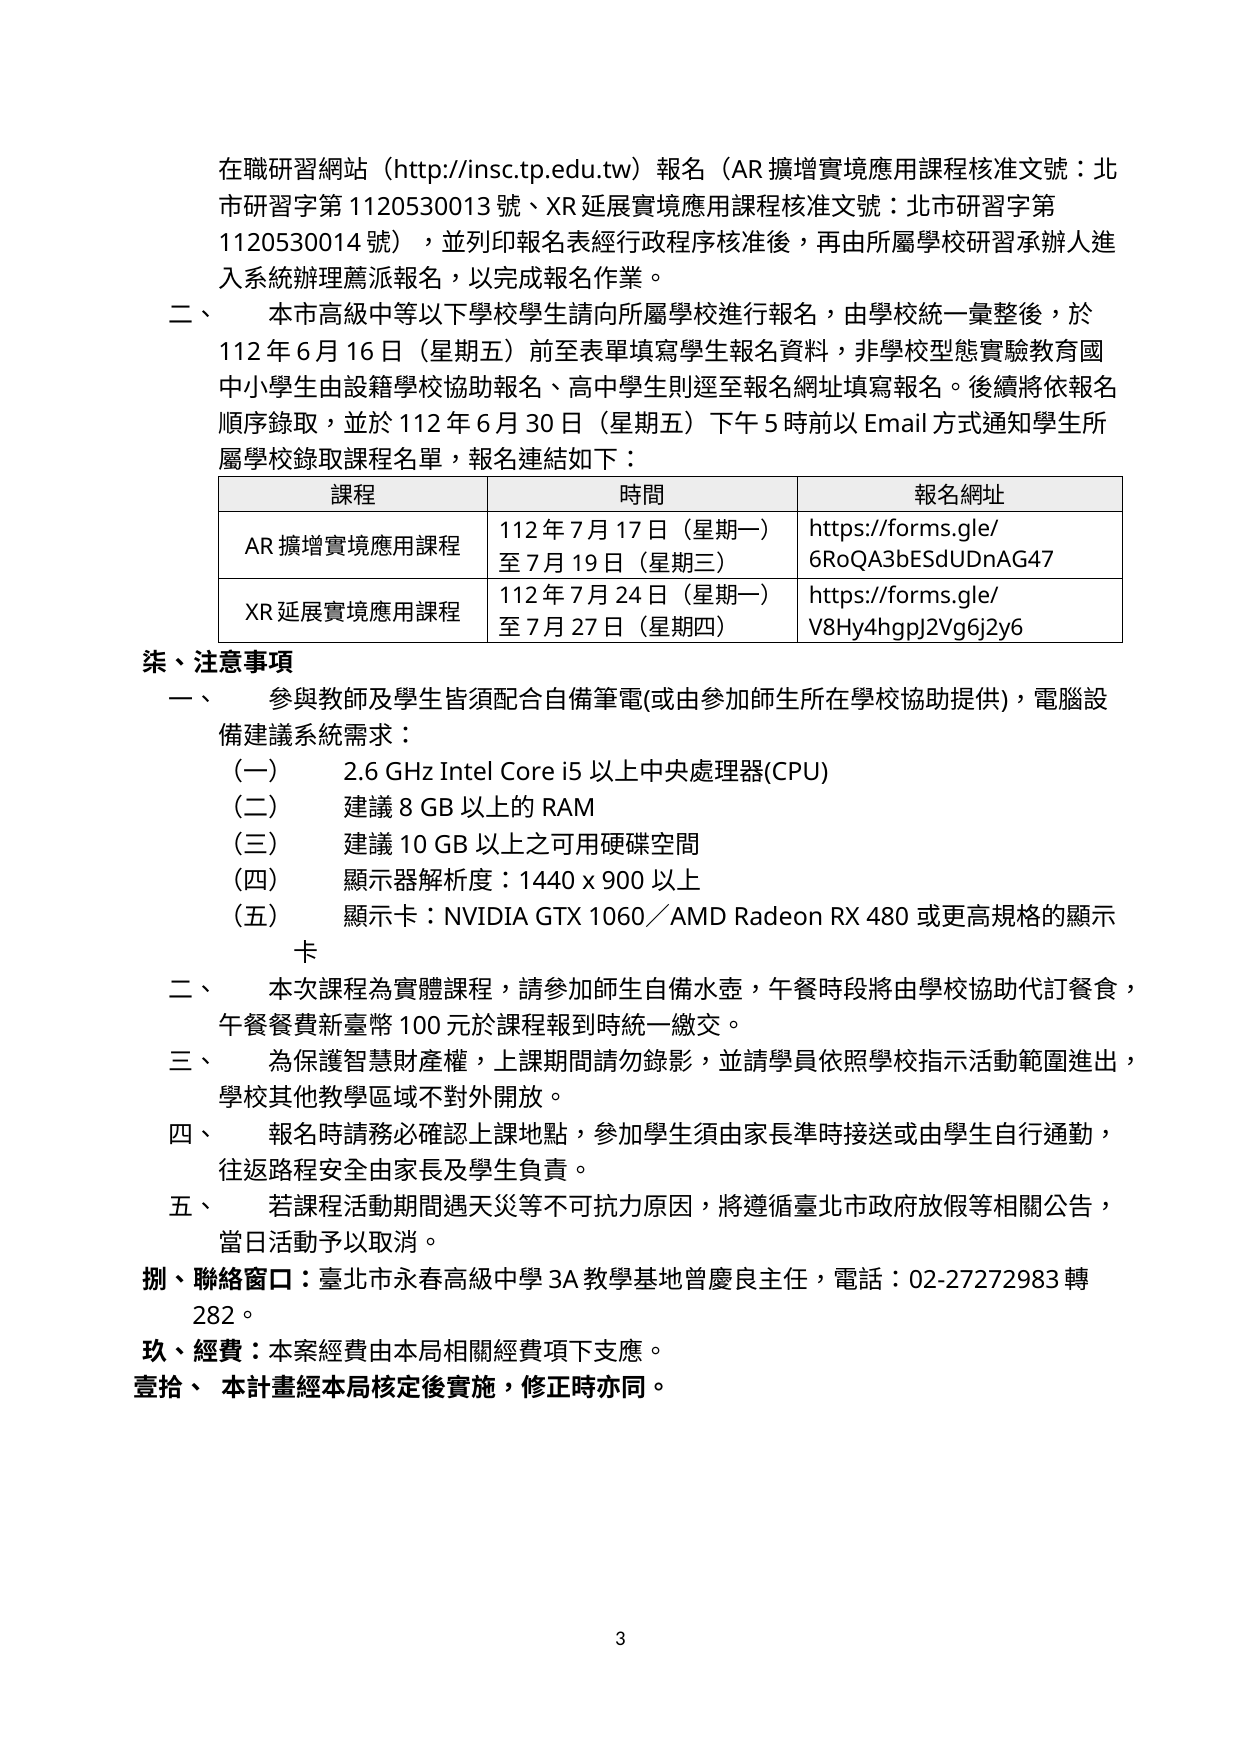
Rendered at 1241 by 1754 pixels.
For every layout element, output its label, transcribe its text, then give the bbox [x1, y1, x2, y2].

list 本市高級中等以下學校學生請向所屬學校進行報名，由學校統一彙整後，於112年6月16日（星期五）前至表單填寫學生報名資料，非學校型態實驗教育國中小學生由設籍學校協助報名、高中學生則逕至報名網址填寫報名。後續將依報名順序錄取，並於112年6月30日（星期五）下午5時前以Email方式通知學生所屬學校錄取課程名單，報名連結如下： [168, 295, 1122, 476]
list 建議 10 GB 以上之可用硬碟空間 [218, 824, 1122, 860]
table_cell XR延展實境應用課程 [219, 579, 487, 642]
table_cell https://forms.gle/V8Hy4hgpJ2Vg6j2y6 [798, 579, 1122, 642]
table_cell https://forms.gle/6RoQA3bESdUDnAG47 [798, 512, 1122, 578]
table_cell AR擴增實境應用課程 [219, 512, 487, 578]
list 本計畫經本局核定後實施，修正時亦同。 [133, 1368, 1122, 1404]
list 顯示卡：NVIDIA GTX 1060／AMD Radeon RX 480 或更高規格的顯示卡 [218, 897, 1122, 969]
list 本次課程為實體課程，請參加師生自備水壺，午餐時段將由學校協助代訂餐食，午餐餐費新臺幣100元於課程報到時統一繳交。 [168, 969, 1122, 1042]
list 顯示器解析度：1440 x 900 以上 [218, 860, 1122, 897]
table_cell 112年7月24日（星期一）至7月27日（星期四） [488, 579, 797, 642]
table_header 時間 [488, 477, 797, 511]
table_cell 112年7月17日（星期一）至7月19日（星期三） [488, 512, 797, 578]
table_header 報名網址 [798, 477, 1122, 511]
list 建議 8 GB 以上的 RAM [218, 788, 1122, 824]
list 經費：本案經費由本局相關經費項下支應。 [142, 1332, 1122, 1368]
list 若課程活動期間遇天災等不可抗力原因，將遵循臺北市政府放假等相關公告，當日活動予以取消。 [168, 1187, 1122, 1259]
table_header 課程 [219, 477, 487, 511]
list 聯絡窗口：臺北市永春高級中學3A教學基地曾慶良主任，電話：02-27272983轉282。 [142, 1259, 1122, 1332]
list 在職研習網站（http://insc.tp.edu.tw）報名（AR擴增實境應用課程核准文號：北市研習字第1120530013號、XR延展實境應用課程核准文號：北市研習字第1120530014號），並列印報名表經行政程序核准後，再由所屬學校研習承辦人進入系統辦理薦派報名，以完成報名作業。 [168, 150, 1122, 295]
list 報名時請務必確認上課地點，參加學生須由家長準時接送或由學生自行通勤，往返路程安全由家長及學生負責。 [168, 1114, 1122, 1187]
list 為保護智慧財產權，上課期間請勿錄影，並請學員依照學校指示活動範圍進出，學校其他教學區域不對外開放。 [168, 1042, 1122, 1114]
list 注意事項 [142, 643, 1122, 679]
list 2.6 GHz Intel Core i5 以上中央處理器(CPU) [218, 752, 1122, 788]
list 參與教師及學生皆須配合自備筆電(或由參加師生所在學校協助提供)，電腦設備建議系統需求： [168, 679, 1122, 752]
